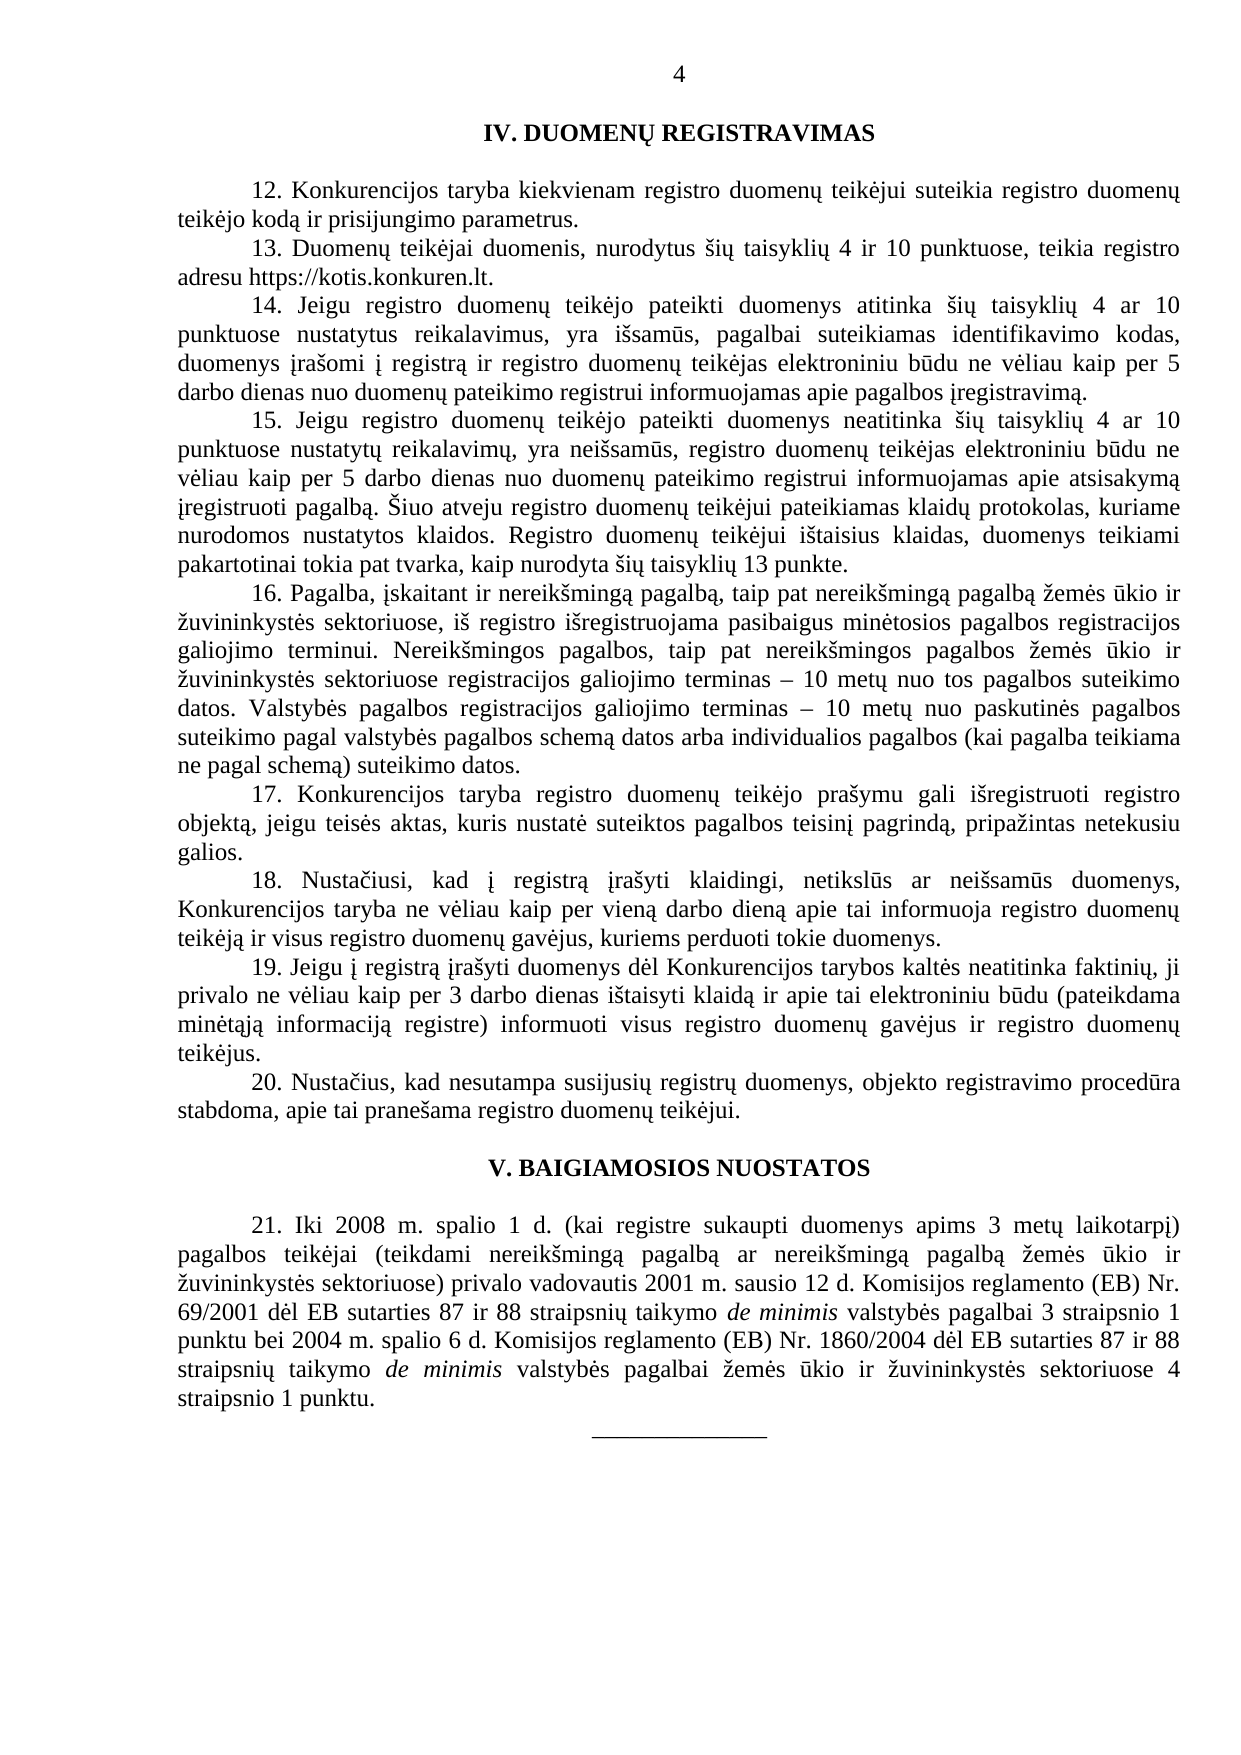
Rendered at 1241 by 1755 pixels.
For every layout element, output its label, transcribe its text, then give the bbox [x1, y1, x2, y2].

text IV. DUOMENŲ REGISTRAVIMAS [177, 118, 1181, 147]
text 12. Konkurencijos taryba kiekvienam registro duomenų teikėjui suteikia registro duomenų teikėjo kodą ir prisijungimo parametrus. [177, 176, 1181, 233]
text 13. Duomenų teikėjai duomenis, nurodytus šių taisyklių 4 ir 10 punktuose, teikia registro adresu https://kotis.konkuren.lt. [177, 233, 1181, 291]
text 20. Nustačius, kad nesutampa susijusių registrų duomenys, objekto registravimo procedūra stabdoma, apie tai pranešama registro duomenų teikėjui. [177, 1067, 1181, 1124]
text 21. Iki 2008 m. spalio 1 d. (kai registre sukaupti duomenys apims 3 metų laikotarpį) pagalbos teikėjai (teikdami nereikšmingą pagalbą ar nereikšmingą pagalbą žemės ūkio ir žuvininkystės sektoriuose) privalo vadovautis 2001 m. sausio 12 d. Komisijos reglamento (EB) Nr. 69/2001 dėl EB sutarties 87 ir 88 straipsnių taikymo de minimis valstybės pagalbai 3 straipsnio 1 punktu bei 2004 m. spalio 6 d. Komisijos reglamento (EB) Nr. 1860/2004 dėl EB sutarties 87 ir 88 straipsnių taikymo de minimis valstybės pagalbai žemės ūkio ir žuvininkystės sektoriuose 4 straipsnio 1 punktu. [177, 1211, 1181, 1412]
text 14. Jeigu registro duomenų teikėjo pateikti duomenys atitinka šių taisyklių 4 ar 10 punktuose nustatytus reikalavimus, yra išsamūs, pagalbai suteikiamas identifikavimo kodas, duomenys įrašomi į registrą ir registro duomenų teikėjas elektroniniu būdu ne vėliau kaip per 5 darbo dienas nuo duomenų pateikimo registrui informuojamas apie pagalbos įregistravimą. [177, 291, 1181, 406]
text 15. Jeigu registro duomenų teikėjo pateikti duomenys neatitinka šių taisyklių 4 ar 10 punktuose nustatytų reikalavimų, yra neišsamūs, registro duomenų teikėjas elektroniniu būdu ne vėliau kaip per 5 darbo dienas nuo duomenų pateikimo registrui informuojamas apie atsisakymą įregistruoti pagalbą. Šiuo atveju registro duomenų teikėjui pateikiamas klaidų protokolas, kuriame nurodomos nustatytos klaidos. Registro duomenų teikėjui ištaisius klaidas, duomenys teikiami pakartotinai tokia pat tvarka, kaip nurodyta šių taisyklių 13 punkte. [177, 406, 1181, 578]
text 16. Pagalba, įskaitant ir nereikšmingą pagalbą, taip pat nereikšmingą pagalbą žemės ūkio ir žuvininkystės sektoriuose, iš registro išregistruojama pasibaigus minėtosios pagalbos registracijos galiojimo terminui. Nereikšmingos pagalbos, taip pat nereikšmingos pagalbos žemės ūkio ir žuvininkystės sektoriuose registracijos galiojimo terminas – 10 metų nuo tos pagalbos suteikimo datos. Valstybės pagalbos registracijos galiojimo terminas – 10 metų nuo paskutinės pagalbos suteikimo pagal valstybės pagalbos schemą datos arba individualios pagalbos (kai pagalba teikiama ne pagal schemą) suteikimo datos. [177, 578, 1181, 779]
text 19. Jeigu į registrą įrašyti duomenys dėl Konkurencijos tarybos kaltės neatitinka faktinių, ji privalo ne vėliau kaip per 3 darbo dienas ištaisyti klaidą ir apie tai elektroniniu būdu (pateikdama minėtąją informaciją registre) informuoti visus registro duomenų gavėjus ir registro duomenų teikėjus. [177, 952, 1181, 1067]
text ______________ [177, 1412, 1181, 1441]
text 17. Konkurencijos taryba registro duomenų teikėjo prašymu gali išregistruoti registro objektą, jeigu teisės aktas, kuris nustatė suteiktos pagalbos teisinį pagrindą, pripažintas netekusiu galios. [177, 779, 1181, 866]
text V. BAIGIAMOSIOS NUOSTATOS [177, 1153, 1181, 1182]
text 18. Nustačiusi, kad į registrą įrašyti klaidingi, netikslūs ar neišsamūs duomenys, Konkurencijos taryba ne vėliau kaip per vieną darbo dieną apie tai informuoja registro duomenų teikėją ir visus registro duomenų gavėjus, kuriems perduoti tokie duomenys. [177, 866, 1181, 952]
